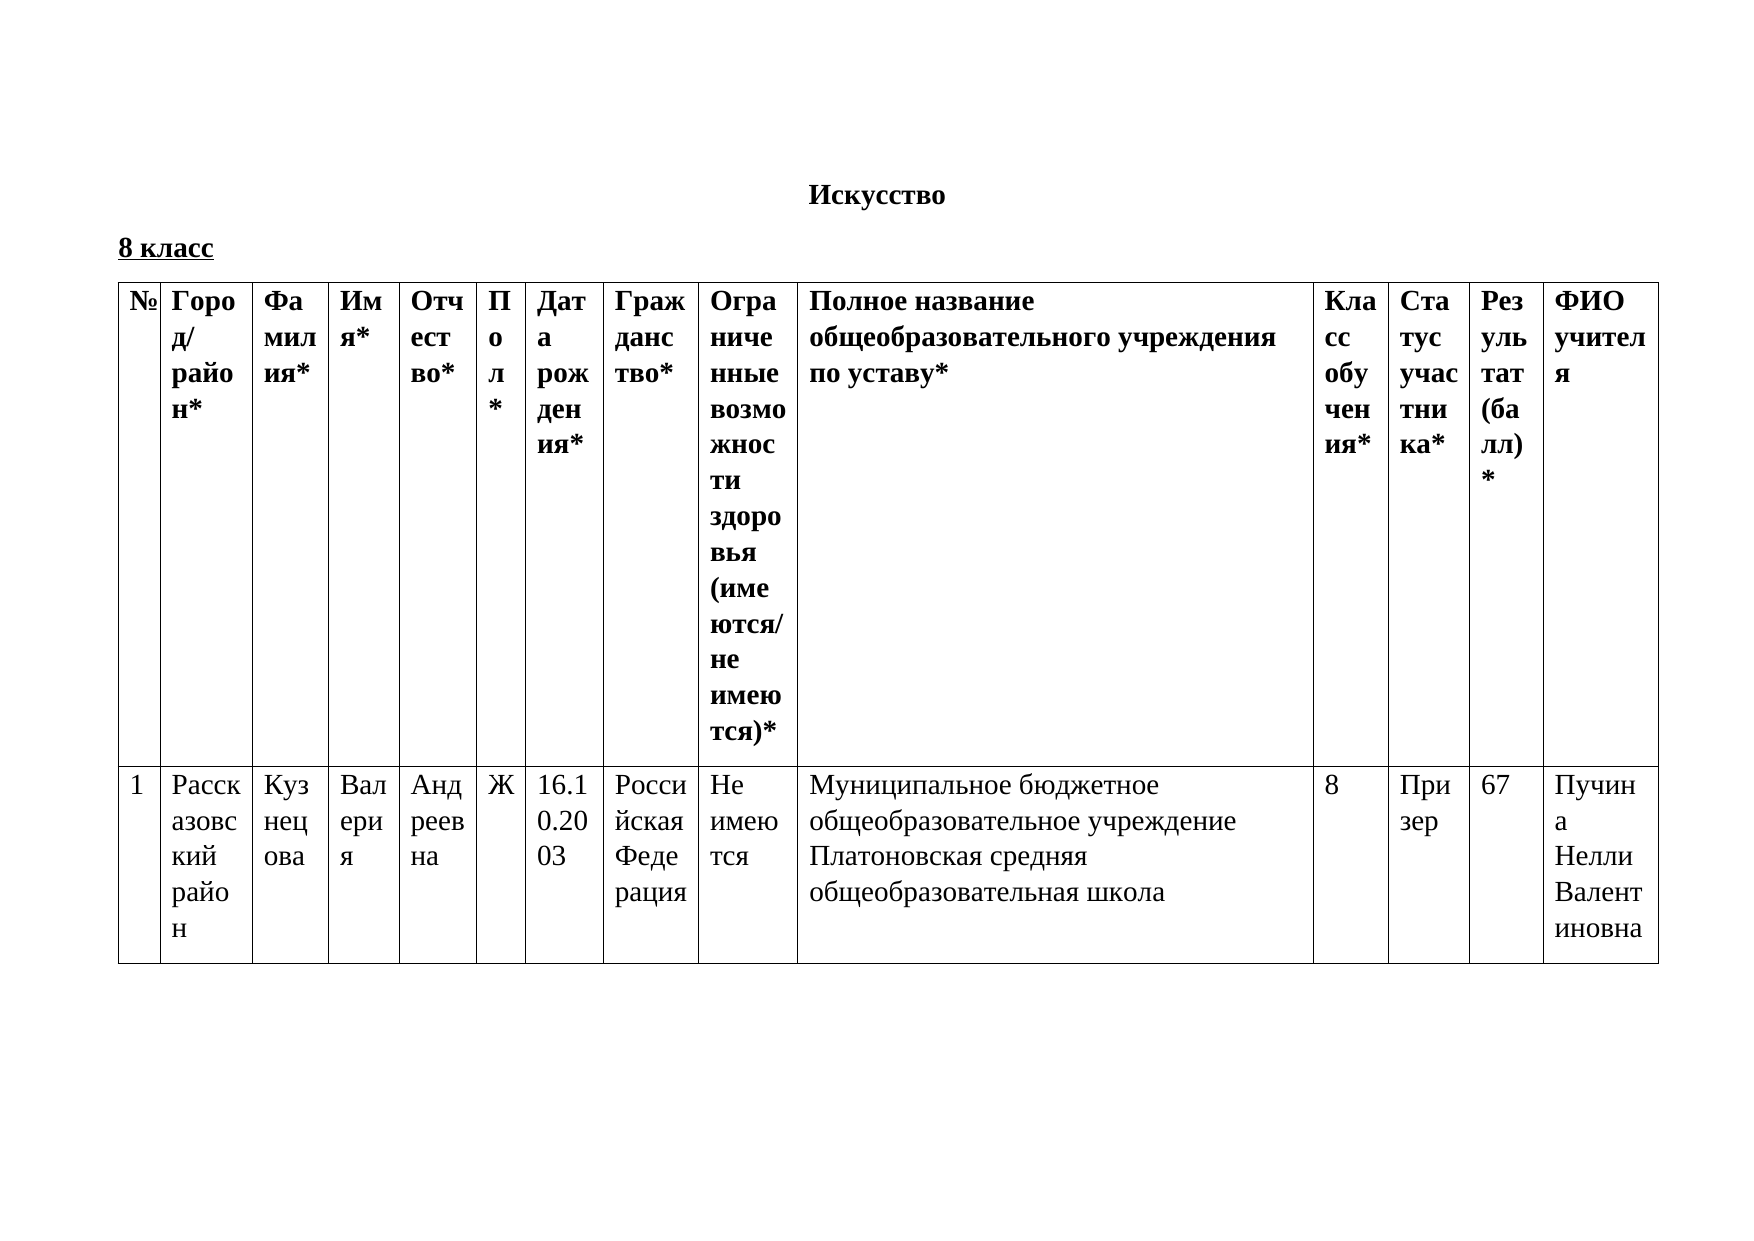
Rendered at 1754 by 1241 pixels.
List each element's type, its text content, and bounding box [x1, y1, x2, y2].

table_header Результат (балл)* [1470, 283, 1543, 766]
table_cell 1 [119, 767, 160, 963]
table_cell 67 [1470, 767, 1543, 963]
table_cell 16.10.2003 [526, 767, 603, 963]
table_cell Не имеются [699, 767, 797, 963]
text 8 класс [118, 230, 1636, 263]
table_header Гражданство* [604, 283, 698, 766]
table_header Статус участника* [1389, 283, 1469, 766]
table_cell Муниципальное бюджетное общеобразовательное учреждение Платоновская средняя общеобразовательная школа [798, 767, 1313, 963]
table_cell Рассказовский район [161, 767, 252, 963]
table_cell Российская Федерация [604, 767, 698, 963]
table_header Имя* [329, 283, 399, 766]
table_cell Кузнецова [253, 767, 328, 963]
table_header Полное название общеобразовательного учреждения по уставу* [798, 283, 1313, 766]
table_cell Андреевна [400, 767, 476, 963]
table_header Фамилия* [253, 283, 328, 766]
table_cell Ж [477, 767, 525, 963]
table_header ФИО учителя [1544, 283, 1658, 766]
table_cell Призер [1389, 767, 1469, 963]
table_header Ограниченные возможности здоровья (имеются/не имеются)* [699, 283, 797, 766]
table_cell 8 [1314, 767, 1388, 963]
table_cell Валерия [329, 767, 399, 963]
text Искусство [118, 177, 1636, 211]
table_header Дата рождения* [526, 283, 603, 766]
table_cell Пучина Нелли Валентиновна [1544, 767, 1658, 963]
table_header Пол* [477, 283, 525, 766]
table_header № [119, 283, 160, 766]
table_header Класс обучения* [1314, 283, 1388, 766]
table_header Отчество* [400, 283, 476, 766]
table_header Город/район* [161, 283, 252, 766]
